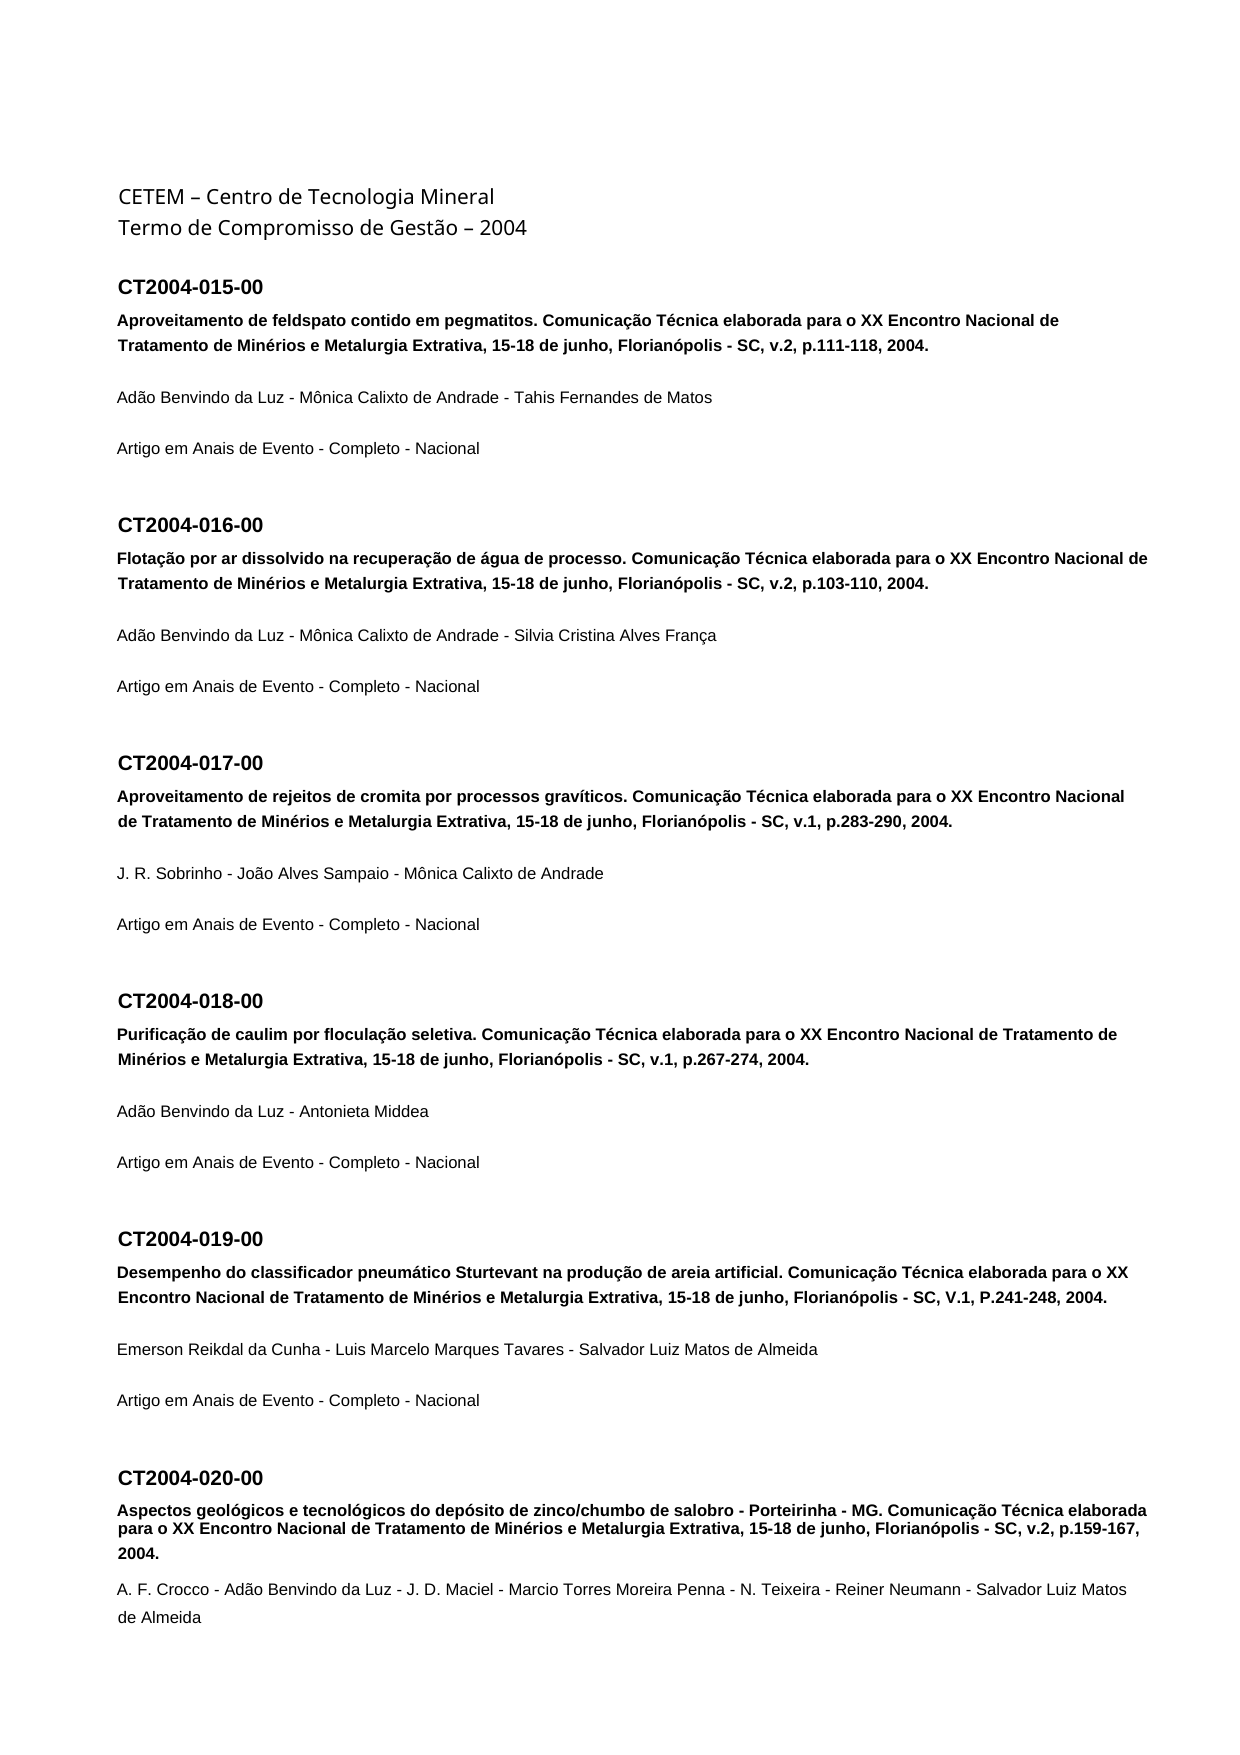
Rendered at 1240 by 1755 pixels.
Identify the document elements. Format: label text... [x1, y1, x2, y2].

subtitle CT2004-015-00 [118, 271, 1150, 300]
subtitle CT2004-019-00 [118, 1223, 1150, 1252]
text A. F. Crocco - Adão Benvindo da Luz - J. D. Maciel - Marcio Torres Moreira Penna - N. Teixeira - Reiner Neumann - Salvador Luiz Matos de Almeida [117, 1579, 1150, 1628]
subtitle CT2004-016-00 [118, 509, 1150, 538]
text Aproveitamento de rejeitos de cromita por processos gravíticos. Comunicação Técnica elaborada para o XX Encontro Nacional de Tratamento de Minérios e Metalurgia Extrativa, 15-18 de junho, Florianópolis - SC, v.1, p.283-290, 2004. [117, 788, 1148, 833]
text Adão Benvindo da Luz - Antonieta Middea [117, 1094, 1150, 1123]
text Aspectos geológicos e tecnológicos do depósito de zinco/chumbo de salobro - Porteirinha - MG. Comunicação Técnica elaborada para o XX Encontro Nacional de Tratamento de Minérios e Metalurgia Extrativa, 15-18 de junho, Florianópolis - SC, v.2, p.159-167, 2004. [117, 1502, 1148, 1565]
text Artigo em Anais de Evento - Completo - Nacional [117, 431, 1150, 459]
subtitle CT2004-018-00 [118, 986, 1150, 1014]
text Desempenho do classificador pneumático Sturtevant na produção de areia artificial. Comunicação Técnica elaborada para o XX Encontro Nacional de Tratamento de Minérios e Metalurgia Extrativa, 15-18 de junho, Florianópolis - SC, V.1, P.241-248, 2004. [117, 1264, 1148, 1309]
subtitle CT2004-020-00 [118, 1462, 1150, 1490]
text Aproveitamento de feldspato contido em pegmatitos. Comunicação Técnica elaborada para o XX Encontro Nacional de Tratamento de Minérios e Metalurgia Extrativa, 15-18 de junho, Florianópolis - SC, v.2, p.111-118, 2004. [117, 312, 1148, 357]
text J. R. Sobrinho - João Alves Sampaio - Mônica Calixto de Andrade [117, 856, 1150, 885]
text Artigo em Anais de Evento - Completo - Nacional [117, 1383, 1150, 1412]
text Artigo em Anais de Evento - Completo - Nacional [117, 1145, 1150, 1173]
text Artigo em Anais de Evento - Completo - Nacional [117, 669, 1150, 697]
text Flotação por ar dissolvido na recuperação de água de processo. Comunicação Técnica elaborada para o XX Encontro Nacional de Tratamento de Minérios e Metalurgia Extrativa, 15-18 de junho, Florianópolis - SC, v.2, p.103-110, 2004. [117, 550, 1148, 595]
text Artigo em Anais de Evento - Completo - Nacional [117, 907, 1150, 936]
text Emerson Reikdal da Cunha - Luis Marcelo Marques Tavares - Salvador Luiz Matos de Almeida [117, 1332, 1150, 1361]
subtitle CT2004-017-00 [118, 747, 1150, 776]
text Adão Benvindo da Luz - Mônica Calixto de Andrade - Tahis Fernandes de Matos [117, 380, 1150, 409]
text Adão Benvindo da Luz - Mônica Calixto de Andrade - Silvia Cristina Alves França [117, 618, 1150, 647]
text Purificação de caulim por floculação seletiva. Comunicação Técnica elaborada para o XX Encontro Nacional de Tratamento de Minérios e Metalurgia Extrativa, 15-18 de junho, Florianópolis - SC, v.1, p.267-274, 2004. [117, 1026, 1148, 1071]
